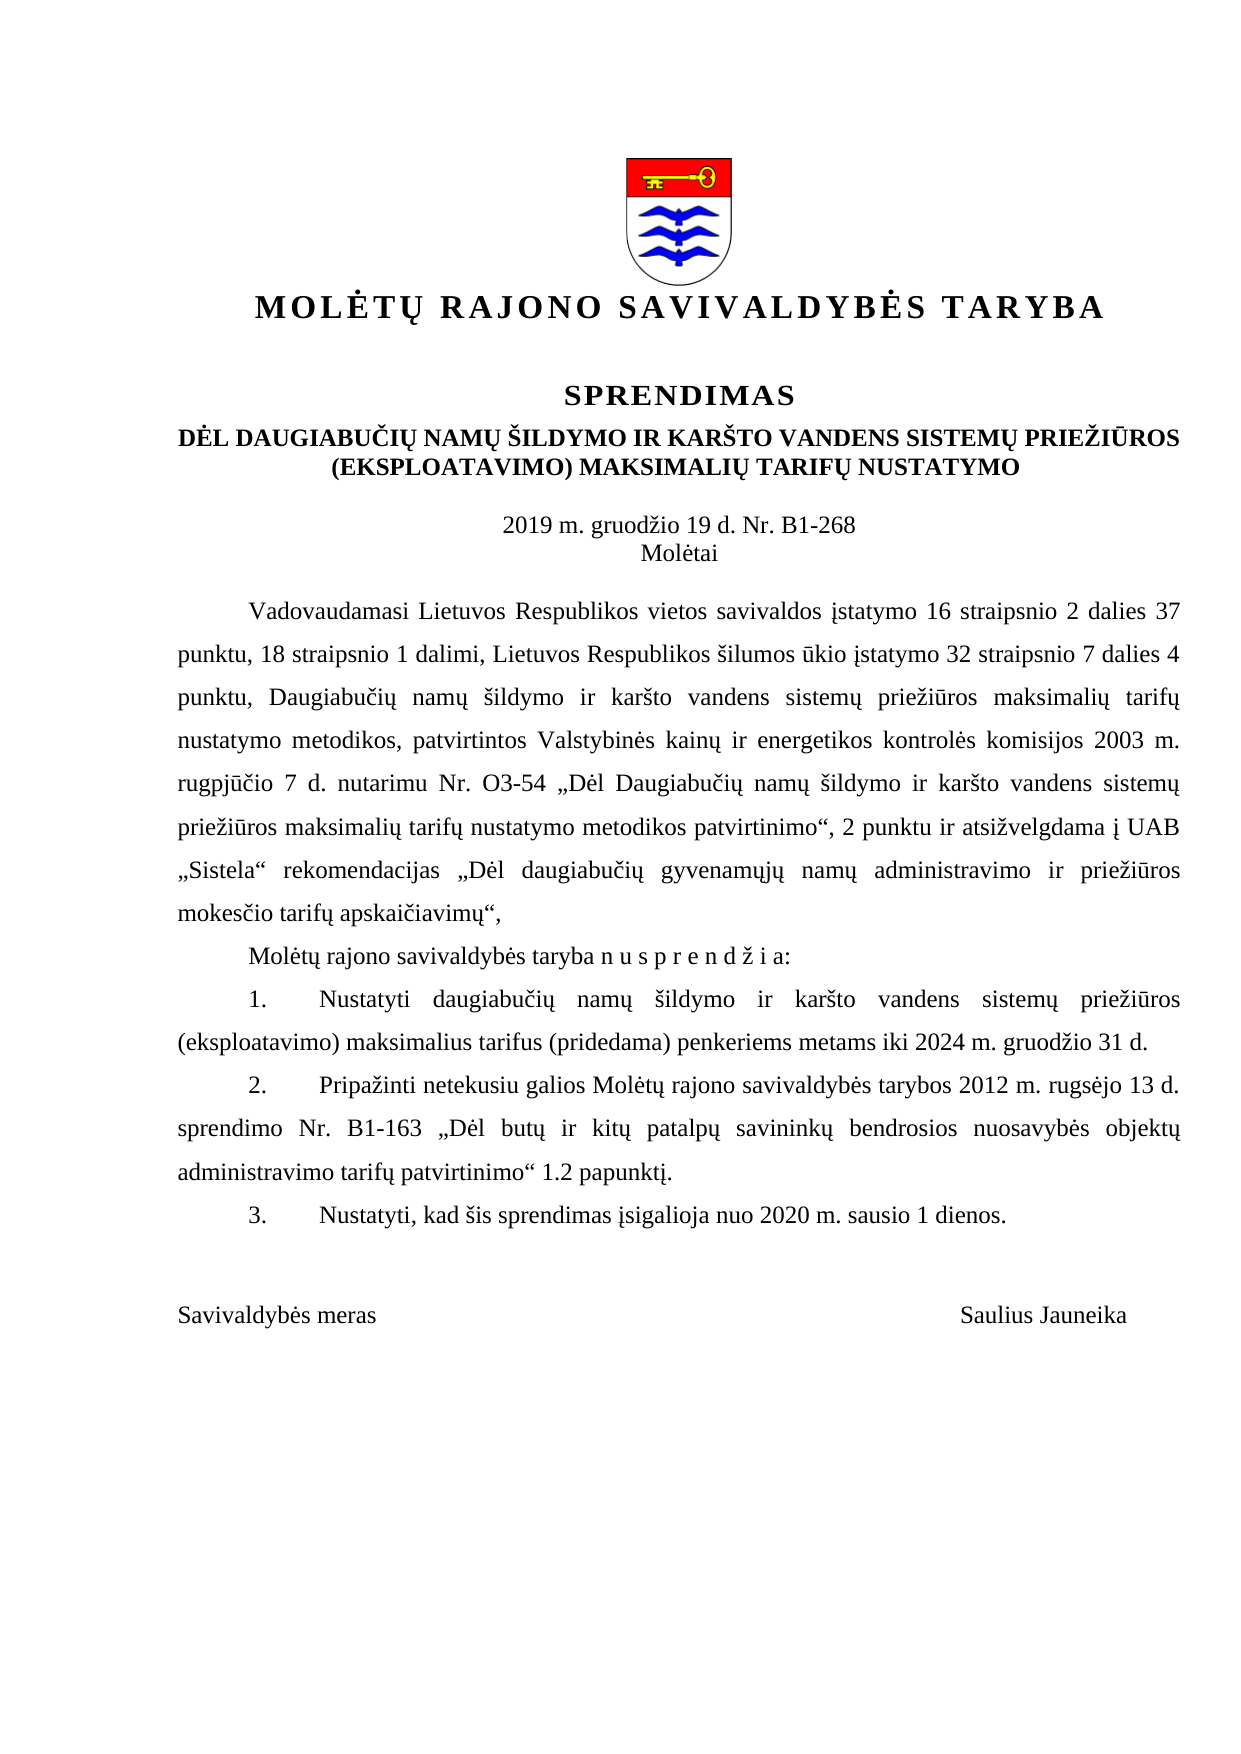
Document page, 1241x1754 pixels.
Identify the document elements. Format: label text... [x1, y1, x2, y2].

text 2019 m. gruodžio 19 d. Nr. B1-268 [177, 510, 1181, 538]
text Molėtų rajono savivaldybės taryba [177, 287, 1181, 325]
text 2. Pripažinti netekusiu galios Molėtų rajono savivaldybės tarybos 2012 m. rugsėjo 13 d. sprendimo Nr. B1-163 „Dėl butų ir kitų patalpų savininkų bendrosios nuosavybės objektų administravimo tarifų patvirtinimo“ 1.2 papunktį. [177, 1070, 1181, 1185]
text Savivaldybės meras Saulius Jauneika [177, 1300, 1181, 1329]
text 3. Nustatyti, kad šis sprendimas įsigalioja nuo 2020 m. sausio 1 dienos. [177, 1200, 1181, 1228]
text Molėtai [177, 538, 1181, 567]
text DĖL DAUGIABUČIŲ NAMŲ ŠILDYMO IR KARŠTO VANDENS SISTEMŲ PRIEŽIŪROS (EKSPLOATAVIMO) MAKSIMALIŲ TARIFŲ NUSTATYMO [177, 423, 1181, 510]
text SPRENDIMAS [177, 378, 1181, 411]
text Vadovaudamasi Lietuvos Respublikos vietos savivaldos įstatymo 16 straipsnio 2 dalies 37 punktu, 18 straipsnio 1 dalimi, Lietuvos Respublikos šilumos ūkio įstatymo 32 straipsnio 7 dalies 4 punktu, Daugiabučių namų šildymo ir karšto vandens sistemų priežiūros maksimalių tarifų nustatymo metodikos, patvirtintos Valstybinės kainų ir energetikos kontrolės komisijos 2003 m. rugpjūčio 7 d. nutarimu Nr. O3-54 „Dėl Daugiabučių namų šildymo ir karšto vandens sistemų priežiūros maksimalių tarifų nustatymo metodikos patvirtinimo“, 2 punktu ir atsižvelgdama į UAB „Sistela“ rekomendacijas „Dėl daugiabučių gyvenamųjų namų administravimo ir priežiūros mokesčio tarifų apskaičiavimų“, [177, 596, 1181, 927]
text 1. Nustatyti daugiabučių namų šildymo ir karšto vandens sistemų priežiūros (eksploatavimo) maksimalius tarifus (pridedama) penkeriems metams iki 2024 m. gruodžio 31 d. [177, 984, 1181, 1056]
text Molėtų rajono savivaldybės taryba n u s p r e n d ž i a: [177, 941, 1181, 970]
